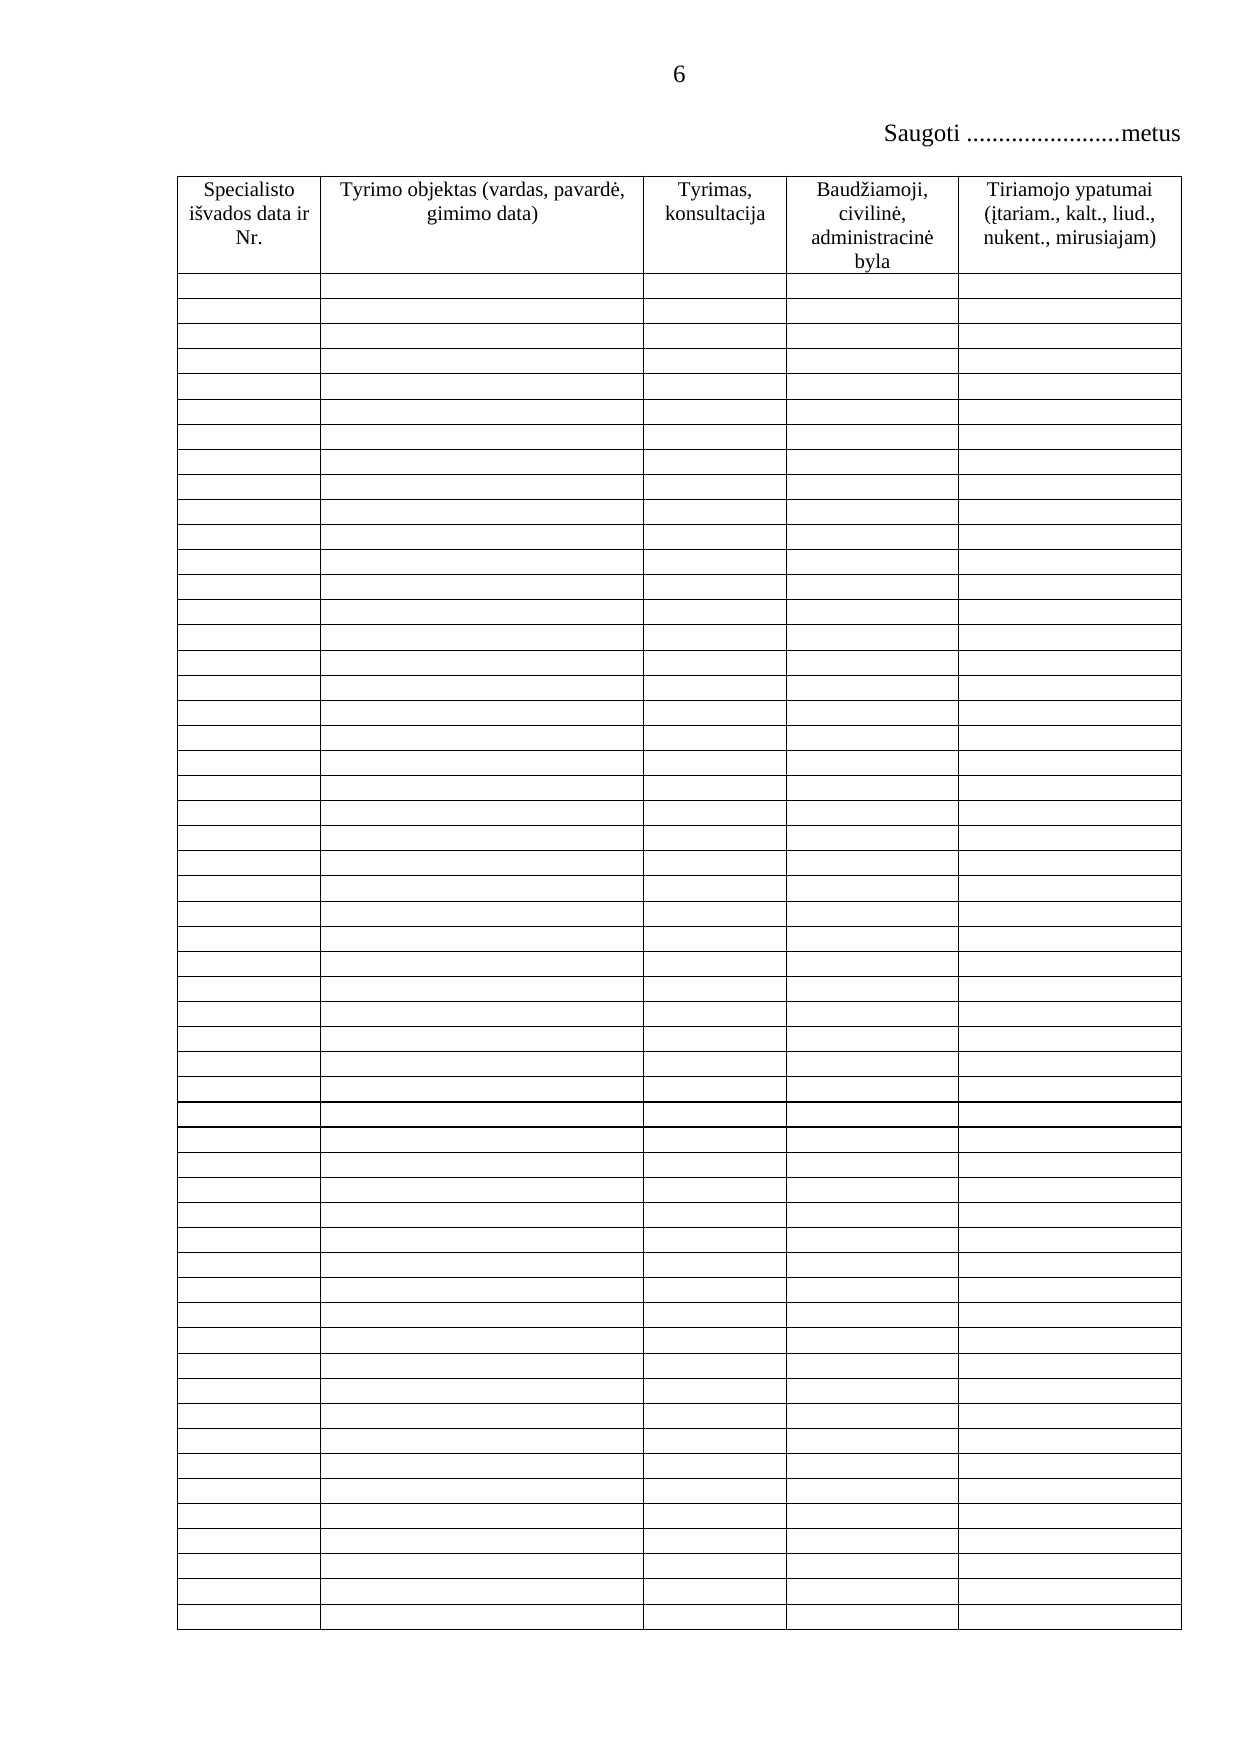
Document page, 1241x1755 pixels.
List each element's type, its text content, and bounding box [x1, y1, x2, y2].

table_cell [644, 801, 786, 825]
table_cell [178, 651, 320, 674]
table_cell [178, 676, 320, 700]
table_cell [321, 1077, 643, 1101]
table_cell [787, 1504, 958, 1528]
table_cell [321, 1605, 643, 1628]
table_cell [321, 977, 643, 1001]
table_cell [178, 1128, 320, 1152]
table_header Specialisto išvados data ir Nr. [178, 177, 320, 273]
table_cell [321, 625, 643, 649]
table_cell [178, 1605, 320, 1628]
table_cell [321, 751, 643, 775]
table_cell [321, 1002, 643, 1026]
table_cell [178, 751, 320, 775]
table_cell [178, 400, 320, 423]
table_cell [787, 1579, 958, 1603]
table_cell [178, 726, 320, 750]
table_cell [787, 1328, 958, 1352]
table_cell [644, 324, 786, 348]
table_cell [644, 600, 786, 624]
table_cell [644, 349, 786, 373]
table_cell [959, 826, 1181, 850]
table_cell [178, 425, 320, 449]
table_cell [644, 726, 786, 750]
table_cell [178, 299, 320, 323]
table_cell [178, 349, 320, 373]
table_cell [178, 450, 320, 474]
table_cell [321, 1404, 643, 1428]
table_cell [787, 349, 958, 373]
table_cell [644, 1354, 786, 1377]
table_cell [644, 1178, 786, 1202]
table_cell [959, 1429, 1181, 1453]
text Saugoti metus [177, 118, 1181, 147]
table_cell [644, 1328, 786, 1352]
table_cell [321, 1203, 643, 1227]
table_cell [321, 826, 643, 850]
table_cell [959, 525, 1181, 549]
table_cell [959, 1178, 1181, 1202]
table_cell [787, 1077, 958, 1101]
table_cell [178, 525, 320, 549]
table_cell [321, 324, 643, 348]
table_cell [178, 977, 320, 1001]
table_header Tyrimas, konsultacija [644, 177, 786, 273]
table_cell [959, 475, 1181, 499]
table_cell [959, 1529, 1181, 1553]
table_cell [321, 776, 643, 800]
table_cell [787, 525, 958, 549]
table_cell [959, 450, 1181, 474]
table_cell [787, 1554, 958, 1578]
table_cell [321, 1328, 643, 1352]
table_cell [178, 1554, 320, 1578]
table_cell [178, 374, 320, 398]
table_cell [787, 374, 958, 398]
table_cell [787, 550, 958, 574]
table_cell [959, 600, 1181, 624]
table_cell [644, 1379, 786, 1403]
table_cell [787, 776, 958, 800]
table_cell [959, 1379, 1181, 1403]
table_cell [787, 1203, 958, 1227]
table_cell [787, 1128, 958, 1152]
table_cell [321, 500, 643, 524]
table_cell [959, 801, 1181, 825]
table_cell [178, 500, 320, 524]
table_cell [321, 450, 643, 474]
table_cell [178, 625, 320, 649]
table_cell [644, 1429, 786, 1453]
table_cell [644, 1579, 786, 1603]
table_cell [959, 1153, 1181, 1177]
table_cell [959, 1027, 1181, 1051]
table_cell [959, 902, 1181, 926]
table_cell [644, 1253, 786, 1277]
table_cell [959, 651, 1181, 674]
table_cell [959, 927, 1181, 951]
table_cell [178, 274, 320, 298]
table_cell [321, 299, 643, 323]
table_cell [959, 400, 1181, 423]
table_cell [321, 927, 643, 951]
table_cell [787, 1153, 958, 1177]
table_cell [959, 952, 1181, 976]
table_cell [644, 1479, 786, 1503]
table_cell [959, 751, 1181, 775]
table_cell [959, 1253, 1181, 1277]
table_cell [959, 1504, 1181, 1528]
table_cell [644, 400, 786, 423]
table_cell [787, 1303, 958, 1327]
table_cell [321, 851, 643, 875]
table_cell [787, 1103, 958, 1126]
table_cell [178, 1228, 320, 1252]
table_cell [787, 952, 958, 976]
table_cell [959, 1605, 1181, 1628]
table_cell [321, 676, 643, 700]
table_cell [644, 927, 786, 951]
table_cell [644, 299, 786, 323]
table_cell [178, 1454, 320, 1478]
table_cell [178, 1153, 320, 1177]
table_cell [959, 1052, 1181, 1076]
table_cell [959, 701, 1181, 725]
table_cell [178, 1429, 320, 1453]
table_cell [787, 977, 958, 1001]
table_cell [321, 550, 643, 574]
table_cell [787, 450, 958, 474]
table_cell [644, 1002, 786, 1026]
table_cell [321, 400, 643, 423]
table_cell [959, 876, 1181, 901]
table_cell [178, 600, 320, 624]
table_cell [178, 1103, 320, 1126]
table_cell [959, 676, 1181, 700]
table_cell [644, 425, 786, 449]
table_cell [959, 776, 1181, 800]
table_cell [787, 902, 958, 926]
table_cell [178, 1504, 320, 1528]
table_cell [644, 525, 786, 549]
table_cell [959, 324, 1181, 348]
table_cell [787, 400, 958, 423]
table_cell [787, 676, 958, 700]
table_cell [321, 600, 643, 624]
table_cell [321, 726, 643, 750]
table_cell [787, 1404, 958, 1428]
table_cell [959, 977, 1181, 1001]
table_cell [959, 299, 1181, 323]
table_cell [787, 1052, 958, 1076]
table_cell [321, 1354, 643, 1377]
table_cell [787, 701, 958, 725]
table_cell [959, 1278, 1181, 1302]
table_cell [321, 1303, 643, 1327]
table_cell [644, 374, 786, 398]
table_cell [644, 1554, 786, 1578]
table_cell [644, 1454, 786, 1478]
table_cell [321, 876, 643, 901]
table_cell [959, 625, 1181, 649]
table_cell [644, 1404, 786, 1428]
table_cell [787, 1605, 958, 1628]
table_cell [321, 1429, 643, 1453]
table_cell [178, 952, 320, 976]
table_cell [644, 851, 786, 875]
table_cell [787, 299, 958, 323]
table_cell [178, 1328, 320, 1352]
table_cell [178, 1052, 320, 1076]
table_cell [321, 575, 643, 599]
table_cell [321, 902, 643, 926]
table_cell [644, 876, 786, 901]
table_cell [644, 902, 786, 926]
table_cell [178, 550, 320, 574]
table_cell [321, 1228, 643, 1252]
table_cell [644, 1203, 786, 1227]
table_cell [959, 1103, 1181, 1126]
table_header Tyrimo objektas (vardas, pavardė, gimimo data) [321, 177, 643, 273]
table_cell [787, 851, 958, 875]
table_cell [959, 851, 1181, 875]
table_cell [321, 1379, 643, 1403]
table_cell [321, 1529, 643, 1553]
table_cell [959, 1579, 1181, 1603]
table_cell [959, 1354, 1181, 1377]
table_cell [644, 1103, 786, 1126]
table_cell [644, 751, 786, 775]
table_cell [644, 701, 786, 725]
table_cell [787, 500, 958, 524]
table_cell [178, 826, 320, 850]
table_cell [787, 425, 958, 449]
table_cell [787, 1178, 958, 1202]
table_cell [178, 1002, 320, 1026]
table_cell [959, 1404, 1181, 1428]
table_cell [178, 1379, 320, 1403]
table_cell [644, 1052, 786, 1076]
table_cell [321, 1504, 643, 1528]
table_cell [321, 374, 643, 398]
table_cell [644, 274, 786, 298]
table_cell [644, 1153, 786, 1177]
table_cell [644, 776, 786, 800]
table_cell [321, 1253, 643, 1277]
table_cell [178, 902, 320, 926]
table_cell [178, 1178, 320, 1202]
table_cell [644, 1504, 786, 1528]
table_cell [959, 1479, 1181, 1503]
table_cell [321, 1579, 643, 1603]
table_cell [321, 701, 643, 725]
table_cell [644, 1128, 786, 1152]
table_cell [787, 575, 958, 599]
table_cell [787, 625, 958, 649]
table_cell [321, 525, 643, 549]
table_cell [321, 1178, 643, 1202]
table_cell [959, 575, 1181, 599]
table_cell [178, 324, 320, 348]
table_cell [178, 1027, 320, 1051]
table_cell [178, 1529, 320, 1553]
table_cell [787, 751, 958, 775]
table_cell [178, 1354, 320, 1377]
table_cell [644, 500, 786, 524]
table_cell [787, 651, 958, 674]
table_cell [321, 274, 643, 298]
table_cell [959, 726, 1181, 750]
table_cell [321, 1479, 643, 1503]
table_header Baudžiamoji, civilinė, administracinė byla [787, 177, 958, 273]
table_cell [644, 475, 786, 499]
table_cell [787, 1479, 958, 1503]
table_cell [321, 1278, 643, 1302]
table_cell [178, 575, 320, 599]
table_cell [321, 349, 643, 373]
table_cell [787, 1002, 958, 1026]
table_cell [959, 500, 1181, 524]
table_cell [959, 1077, 1181, 1101]
table_cell [321, 801, 643, 825]
table_cell [178, 801, 320, 825]
table_cell [787, 1379, 958, 1403]
table_cell [178, 927, 320, 951]
table_cell [787, 726, 958, 750]
table_cell [644, 550, 786, 574]
table_cell [959, 550, 1181, 574]
table_cell [178, 1278, 320, 1302]
table_cell [644, 1077, 786, 1101]
table_cell [787, 927, 958, 951]
table_cell [787, 274, 958, 298]
table_cell [644, 1529, 786, 1553]
table_cell [321, 1052, 643, 1076]
table_cell [321, 1027, 643, 1051]
table_cell [644, 625, 786, 649]
table_cell [178, 1404, 320, 1428]
table_cell [178, 1303, 320, 1327]
table_cell [321, 1153, 643, 1177]
table_cell [644, 1027, 786, 1051]
table_cell [321, 1103, 643, 1126]
table_cell [321, 425, 643, 449]
table_cell [644, 826, 786, 850]
table_cell [644, 977, 786, 1001]
table_cell [959, 1128, 1181, 1152]
table_cell [959, 1454, 1181, 1478]
table_cell [959, 274, 1181, 298]
table_cell [787, 826, 958, 850]
table_cell [644, 1605, 786, 1628]
table_cell [644, 676, 786, 700]
table_cell [787, 876, 958, 901]
table_cell [178, 701, 320, 725]
table_cell [178, 1203, 320, 1227]
table_cell [178, 876, 320, 901]
table_cell [321, 1554, 643, 1578]
table_cell [959, 1328, 1181, 1352]
table_cell [321, 475, 643, 499]
table_cell [787, 1429, 958, 1453]
table_cell [959, 425, 1181, 449]
table_cell [178, 776, 320, 800]
table_cell [321, 1128, 643, 1152]
table_cell [787, 475, 958, 499]
table_cell [959, 1303, 1181, 1327]
table_cell [644, 1278, 786, 1302]
table_cell [787, 600, 958, 624]
table_cell [178, 851, 320, 875]
table_cell [644, 952, 786, 976]
table_cell [787, 1253, 958, 1277]
table_cell [787, 1278, 958, 1302]
table_cell [644, 575, 786, 599]
table_cell [787, 324, 958, 348]
table_header Tiriamojo ypatumai (įtariam., kalt., liud., nukent., mirusiajam) [959, 177, 1181, 273]
table_cell [959, 374, 1181, 398]
table_cell [787, 1027, 958, 1051]
table_cell [959, 349, 1181, 373]
table_cell [321, 651, 643, 674]
table_cell [178, 1479, 320, 1503]
table_cell [959, 1228, 1181, 1252]
table_cell [787, 1228, 958, 1252]
table_cell [321, 1454, 643, 1478]
table_cell [959, 1554, 1181, 1578]
table_cell [787, 801, 958, 825]
table_cell [178, 1253, 320, 1277]
table_cell [178, 475, 320, 499]
table_cell [178, 1579, 320, 1603]
table_cell [787, 1454, 958, 1478]
table_cell [178, 1077, 320, 1101]
table_cell [644, 1228, 786, 1252]
table_cell [787, 1354, 958, 1377]
table_cell [959, 1002, 1181, 1026]
table_cell [644, 1303, 786, 1327]
table_cell [644, 450, 786, 474]
table_cell [321, 952, 643, 976]
table_cell [787, 1529, 958, 1553]
table_cell [644, 651, 786, 674]
table_cell [959, 1203, 1181, 1227]
